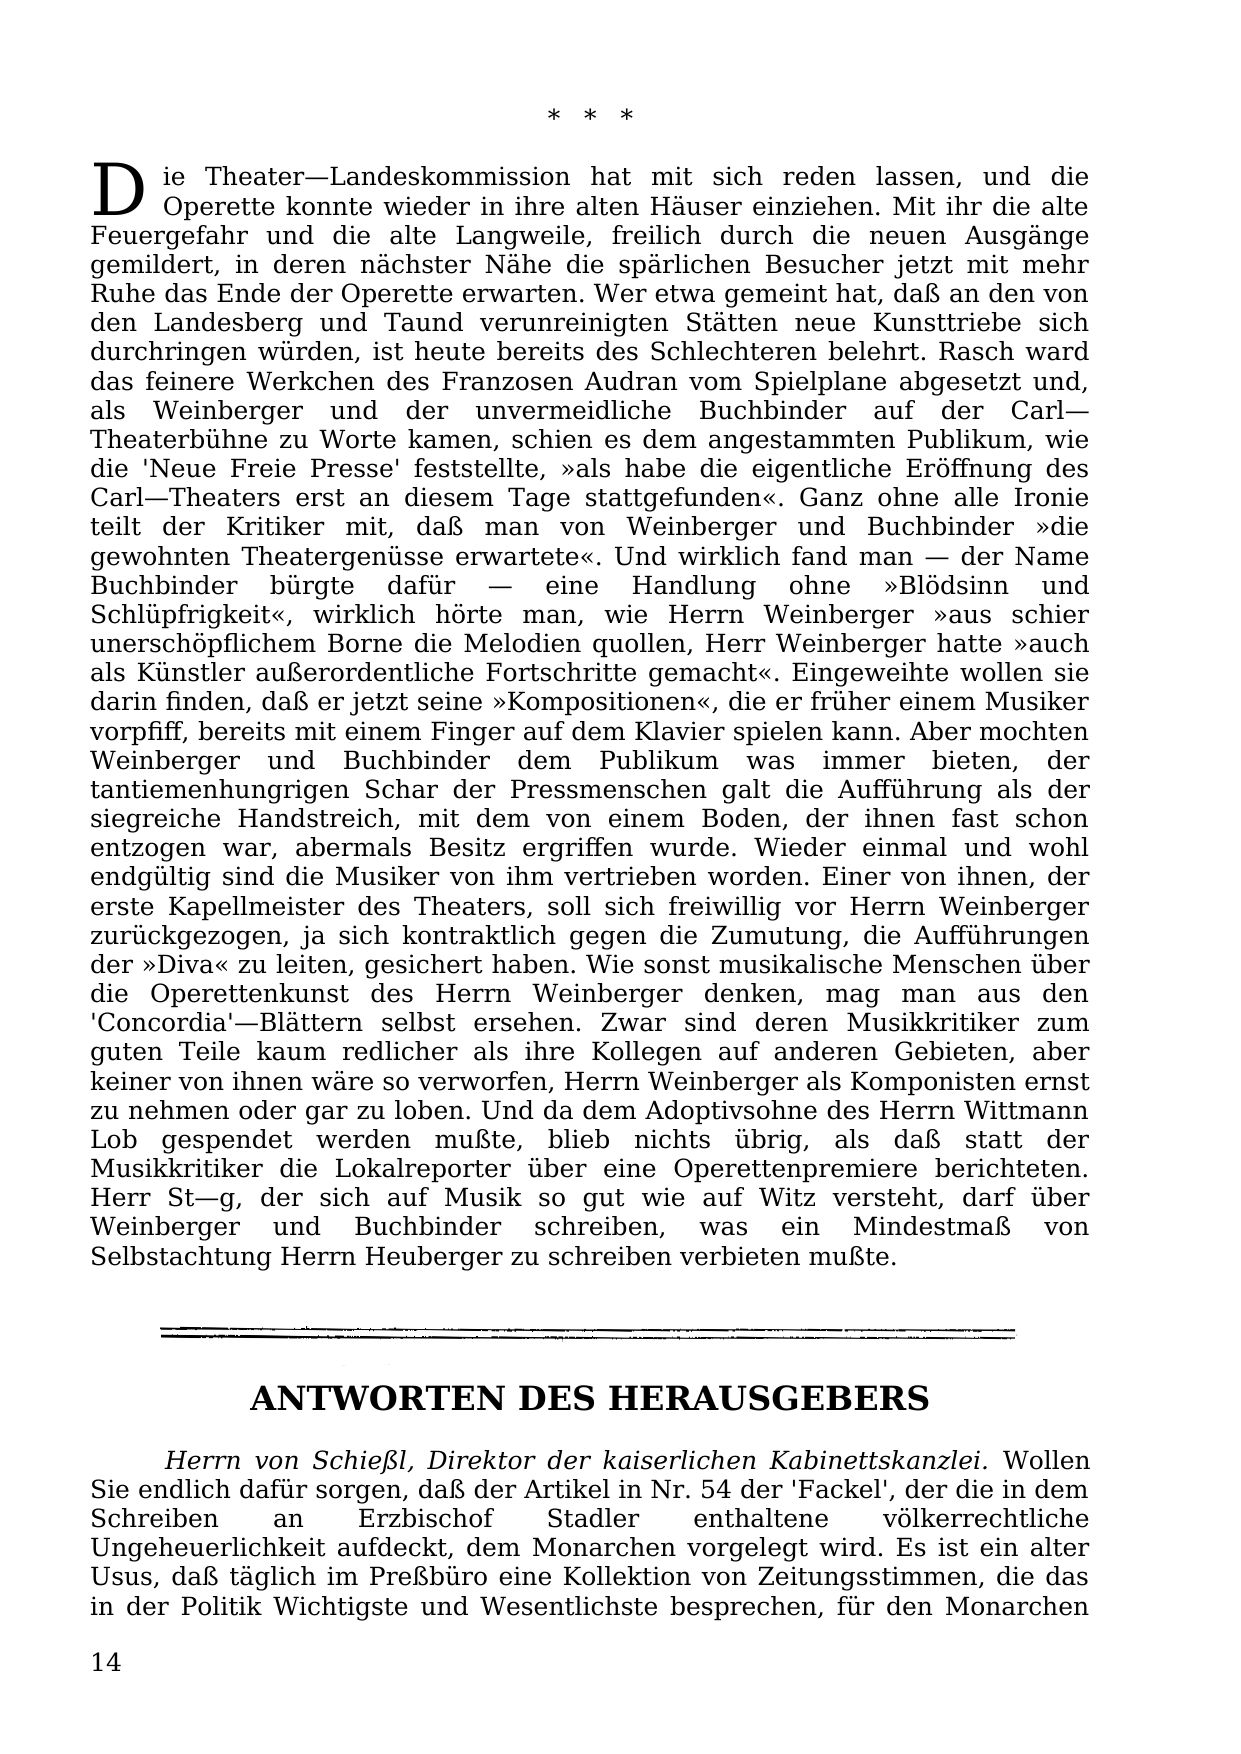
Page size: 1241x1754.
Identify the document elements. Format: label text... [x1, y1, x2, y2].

picture [116, 1300, 1064, 1374]
text Herrn von Schießl, Direktor der kaiserlichen Kabinettskanzlei. Wollen Sie endlich dafür sorgen, daß der Artikel in Nr. 54 der 'Fackel', der die in dem Schreiben an Erzbischof Stadler enthaltene völkerrechtliche Ungeheuerlichkeit aufdeckt, dem Monarchen vorgelegt wird. Es ist ein alter Usus, daß täglich im Preßbüro eine Kollektion von Zeitungsstimmen, die das in der Politik Wichtigste und Wesentlichste besprechen, für den Monarchen [90, 1418, 1091, 1621]
text ANTWORTEN DES HERAUSGEBERS [90, 1300, 1091, 1418]
text * * * [90, 104, 1091, 133]
text Die Theater—Landeskommission hat mit sich reden lassen, und die Operette konnte wieder in ihre alten Häuser einziehen. Mit ihr die alte Feuergefahr und die alte Langweile, freilich durch die neuen Ausgänge gemildert, in deren nächster Nähe die spärlichen Besucher jetzt mit mehr Ruhe das Ende der Operette erwarten. Wer etwa gemeint hat, daß an den von den Landesberg und Taund verunreinigten Stätten neue Kunsttriebe sich durchringen würden, ist heute bereits des Schlechteren belehrt. Rasch ward das feinere Werkchen des Franzosen Audran vom Spielplane abgesetzt und, als Weinberger und der unvermeidliche Buchbinder auf der Carl—Theaterbühne zu Worte kamen, schien es dem angestammten Publikum, wie die 'Neue Freie Presse' feststellte, »als habe die eigentliche Eröffnung des Carl—Theaters erst an diesem Tage stattgefunden«. Ganz ohne alle Ironie teilt der Kritiker mit, daß man von Weinberger und Buchbinder »die gewohnten Theatergenüsse erwartete«. Und wirklich fand man — der Name Buchbinder bürgte dafür — eine Handlung ohne »Blödsinn und Schlüpfrigkeit«, wirklich hörte man, wie Herrn Weinberger »aus schier unerschöpflichem Borne die Melodien quollen, Herr Weinberger hatte »auch als Künstler außerordentliche Fortschritte gemacht«. Eingeweihte wollen sie darin finden, daß er jetzt seine »Kompositionen«, die er früher einem Musiker vorpfiff, bereits mit einem Finger auf dem Klavier spielen kann. Aber mochten Weinberger und Buchbinder dem Publikum was immer bieten, der tantiemenhungrigen Schar der Pressmenschen galt die Aufführung als der siegreiche Handstreich, mit dem von einem Boden, der ihnen fast schon entzogen war, abermals Besitz ergriffen wurde. Wieder einmal und wohl endgültig sind die Musiker von ihm vertrieben worden. Einer von ihnen, der erste Kapellmeister des Theaters, soll sich freiwillig vor Herrn Weinberger zurückgezogen, ja sich kontraktlich gegen die Zumutung, die Aufführungen der »Diva« zu leiten, gesichert haben. Wie sonst musikalische Menschen über die Operettenkunst des Herrn Weinberger denken, mag man aus den 'Concordia'—Blättern selbst ersehen. Zwar sind deren Musikkritiker zum guten Teile kaum redlicher als ihre Kollegen auf anderen Gebieten, aber keiner von ihnen wäre so verworfen, Herrn Weinberger als Komponisten ernst zu nehmen oder gar zu loben. Und da dem Adoptivsohne des Herrn Wittmann Lob gespendet werden mußte, blieb nichts übrig, als daß statt der Musikkritiker die Lokalreporter über eine Operettenpremiere berichteten. Herr St—g, der sich auf Musik so gut wie auf Witz versteht, darf über Weinberger und Buchbinder schreiben, was ein Mindestmaß von Selbstachtung Herrn Heuberger zu schreiben verbieten mußte. [90, 162, 1091, 1271]
